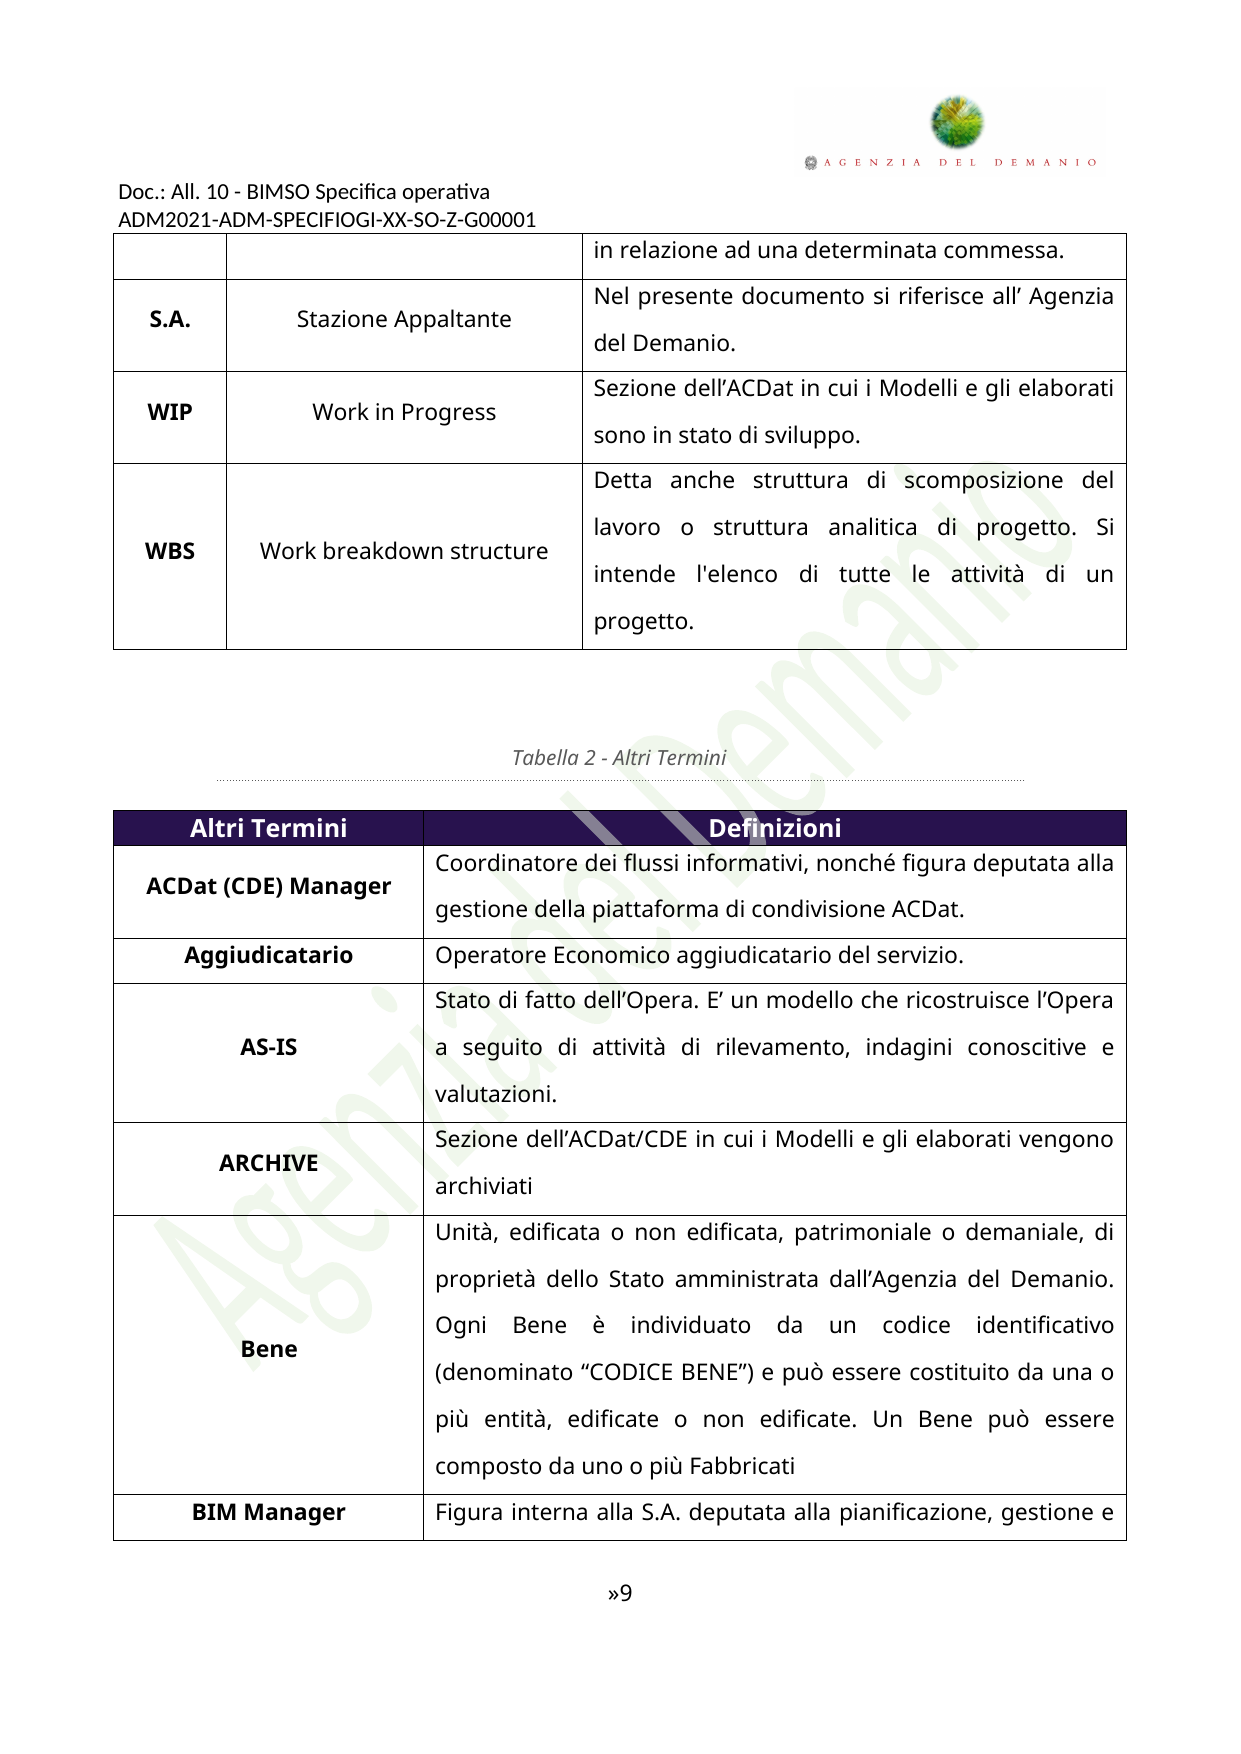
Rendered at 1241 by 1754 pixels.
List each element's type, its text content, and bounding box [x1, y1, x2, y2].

table_cell Sezione dell’ACDat/CDE in cui i Modelli e gli elaborati vengono archiviati [424, 1123, 1126, 1214]
table_cell [348, 1123, 423, 1214]
text Tabella 2 - Altri Termini [637, 752, 711, 781]
text Tabella 2 - Altri Termini [734, 743, 769, 765]
table_cell WIP [114, 372, 226, 463]
table_cell ARCHIVE [114, 1123, 408, 1214]
table_cell AS-IS [114, 984, 423, 1122]
table_header Altri Termini [114, 811, 423, 845]
table_header Definizioni [424, 811, 604, 845]
table_cell Aggiudicatario [114, 939, 423, 983]
table_cell ACDat (CDE) Manager [114, 846, 423, 938]
table_cell Coordinatore dei flussi informativi, nonché figura deputata alla gestione della piattaforma di condivisione ACDat. [424, 846, 1126, 938]
text Tabella 2 - Altri Termini [216, 743, 634, 781]
table_cell Nel presente documento si riferisce all’ Agenzia del Demanio. [583, 280, 1126, 371]
table_cell Sezione dell’ACDat in cui i Modelli e gli elaborati sono in stato di sviluppo. [583, 372, 1126, 463]
table_cell in relazione ad una determinata commessa. [583, 234, 1126, 279]
table_cell Work in Progress [227, 372, 582, 463]
table_cell Bene [114, 1216, 423, 1494]
table_cell Unità, edificata o non edificata, patrimoniale o demaniale, di proprietà dello Stato amministrata dall’Agenzia del Demanio. Ogni Bene è individuato da un codice identificativo (denominato “CODICE BENE”) e può essere costituito da una o più entità, edificate o non edificate. Un Bene può essere composto da uno o più Fabbricati [424, 1216, 1126, 1494]
table_cell WBS [114, 464, 226, 649]
table_cell Figura interna alla S.A. deputata alla pianificazione, gestione e [424, 1495, 1126, 1540]
table_cell [114, 234, 226, 279]
table_cell Operatore Economico aggiudicatario del servizio. [527, 939, 597, 983]
text Tabella 2 - Altri Termini [758, 743, 1024, 781]
table_cell Operatore Economico aggiudicatario del servizio. [576, 939, 1126, 983]
table_cell Work breakdown structure [227, 464, 582, 649]
table_cell [227, 234, 582, 279]
table_header Definizioni [679, 811, 749, 845]
table_cell Stazione Appaltante [227, 280, 582, 371]
table_cell Detta anche struttura di scomposizione del lavoro o struttura analitica di progetto. Si intende l'elenco di tutte le attività di un progetto. [583, 464, 1126, 649]
table_cell Operatore Economico aggiudicatario del servizio. [424, 939, 535, 983]
table_header Definizioni [755, 811, 1126, 845]
text Tabella 2 - Altri Termini [685, 743, 742, 781]
table_header Definizioni [590, 811, 693, 845]
table_cell BIM Manager [114, 1495, 423, 1540]
table_cell S.A. [114, 280, 226, 371]
table_cell Stato di fatto dell’Opera. E’ un modello che ricostruisce l’Opera a seguito di attività di rilevamento, indagini conoscitive e valutazioni. [424, 984, 1126, 1122]
